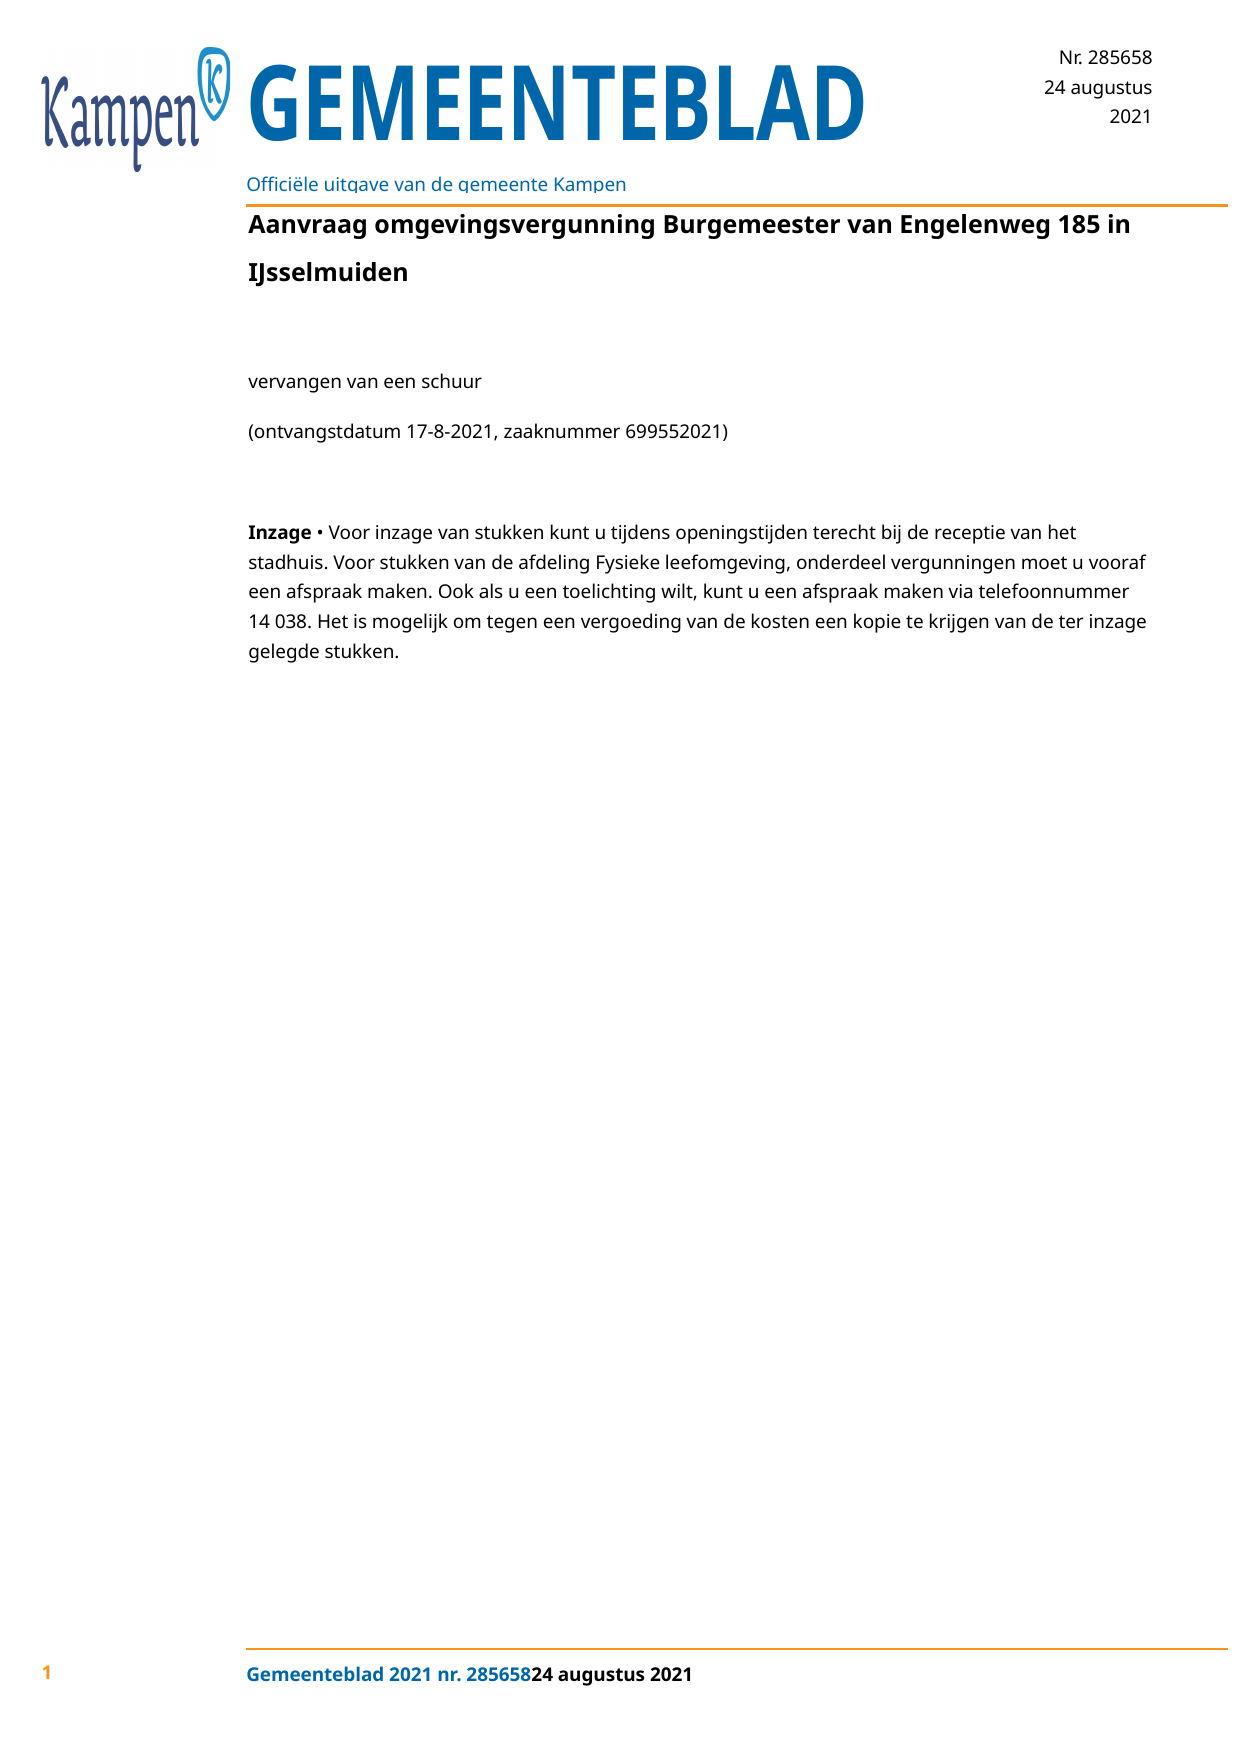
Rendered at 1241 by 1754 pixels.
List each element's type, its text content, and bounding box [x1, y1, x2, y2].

text Aanvraag omgevingsvergunning Burgemeester van Engelenweg 185 in IJsselmuiden [248, 207, 1152, 288]
text Inzage • Voor inzage van stukken kunt u tijdens openingstijden terecht bij de receptie van het stadhuis. Voor stukken van de afdeling Fysieke leefomgeving, onderdeel vergunningen moet u vooraf een afspraak maken. Ook als u een toelichting wilt, kunt u een afspraak maken via telefoonnummer 14 038. Het is mogelijk om tegen een vergoeding van de kosten een kopie te krijgen van de ter inzage gelegde stukken. [248, 519, 1152, 664]
text vervangen van een schuur [248, 368, 1152, 394]
text (ontvangstdatum 17-8-2021, zaaknummer 699552021) [248, 419, 1152, 444]
picture [41, 47, 231, 172]
